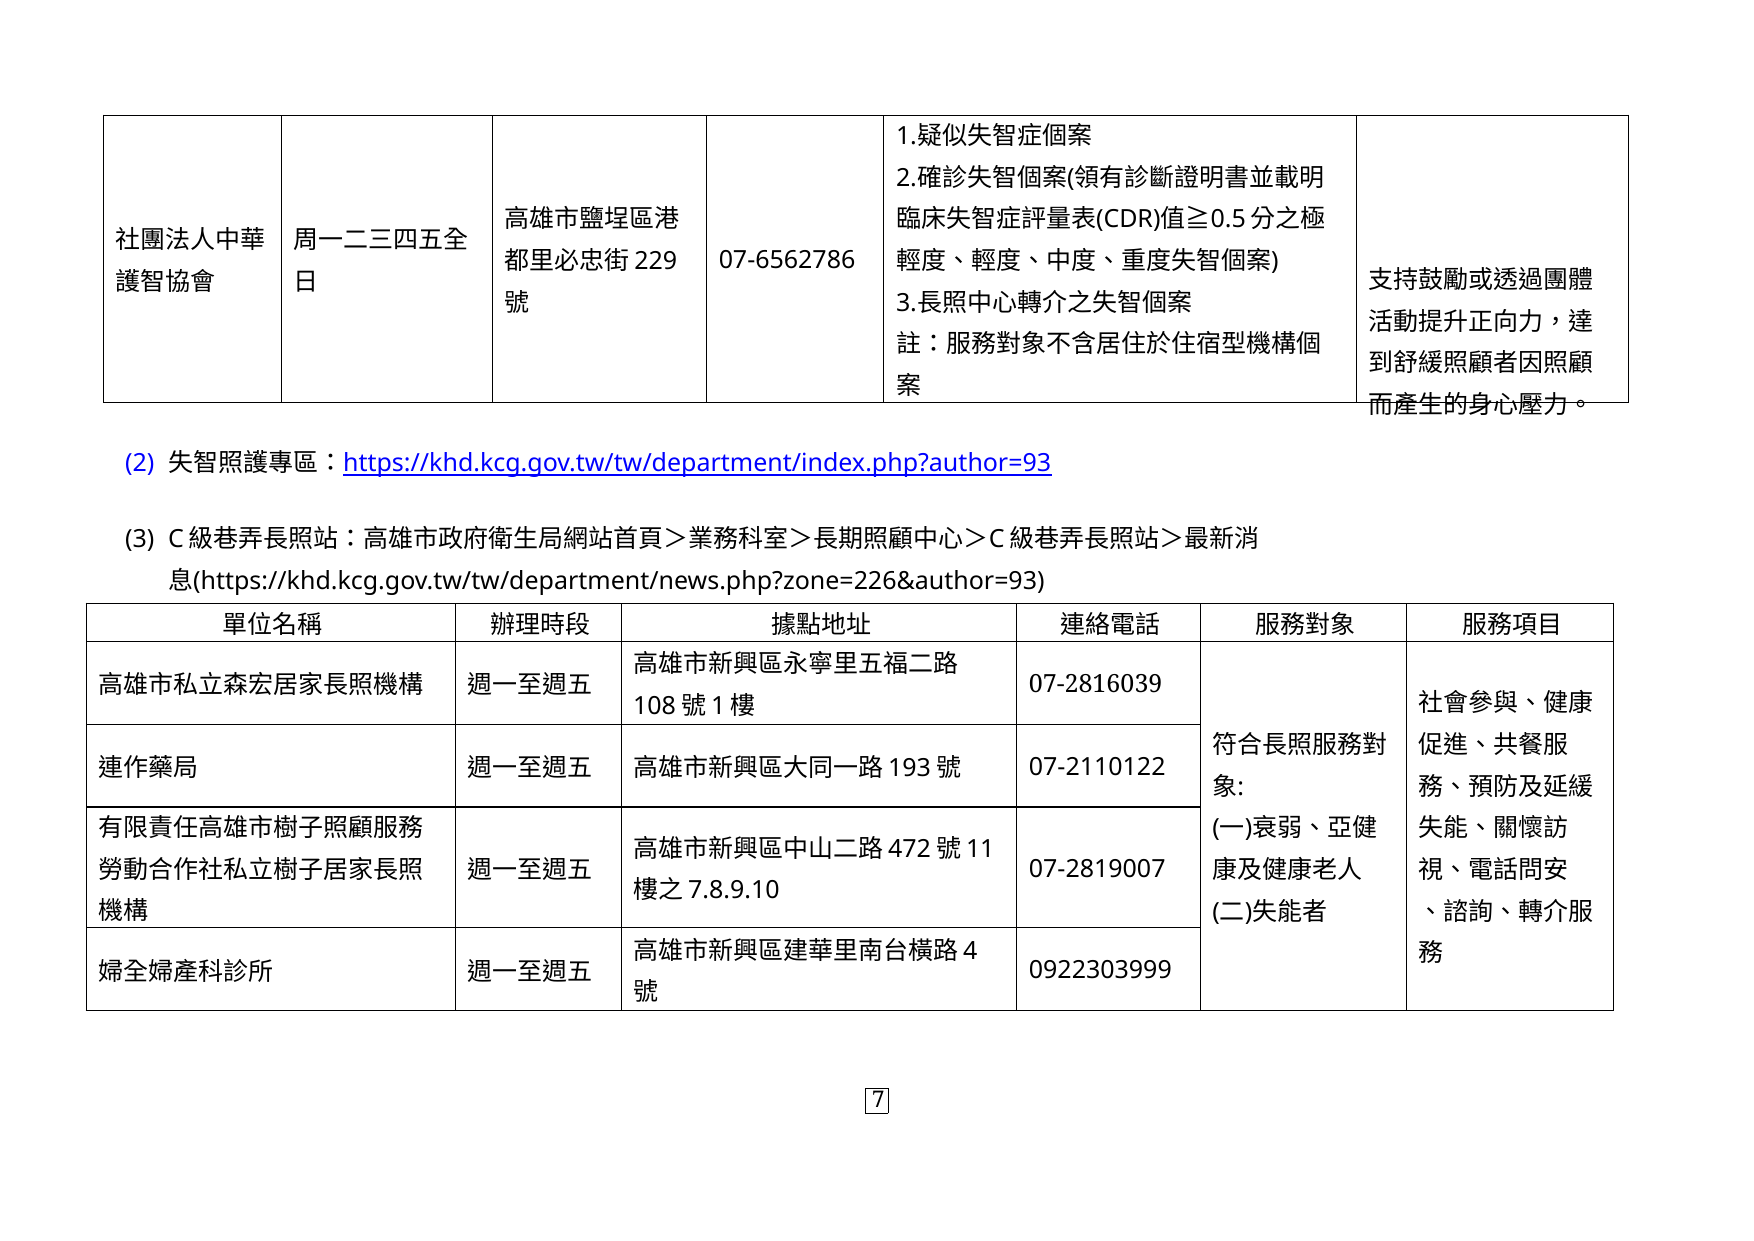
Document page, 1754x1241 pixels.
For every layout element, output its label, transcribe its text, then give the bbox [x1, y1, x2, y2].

table_cell 高雄市私立森宏居家長照機構 [87, 642, 455, 723]
table_cell 高雄市新興區建華里南台橫路4號 [622, 928, 1016, 1010]
table_header 連絡電話 [1017, 604, 1200, 641]
table_header 單位名稱 [87, 604, 455, 641]
table_cell 高雄市新興區永寧里五福二路108號1樓 [622, 642, 1016, 723]
list C級巷弄長照站：高雄市政府衛生局網站首頁＞業務科室＞長期照顧中心＞C級巷弄長照站＞最新消息(https://khd.kcg.gov.tw/tw/department/news.php?zone=226&author=93) [125, 519, 1268, 597]
table_cell 1.疑似失智症個案 2.確診失智個案(領有診斷證明書並載明臨床失智症評量表(CDR)值≧0.5分之極輕度、輕度、中度、重度失智個案) 3.長照中心轉介之失智個案 註：服務對象不含居住於住宿型機構個案 [884, 116, 1356, 402]
table_cell 周一二三四五全日 [282, 116, 492, 402]
table_header 服務項目 [1407, 604, 1613, 641]
table_cell 07-6562786 [707, 116, 883, 402]
table_cell 週一至週五 [456, 725, 621, 806]
table_header 據點地址 [622, 604, 1016, 641]
table_cell 有限責任高雄市樹子照顧服務勞動合作社私立樹子居家長照機構 [87, 808, 455, 927]
table_cell 週一至週五 [456, 642, 621, 723]
table_cell 高雄市鹽埕區港都里必忠街229號 [493, 116, 706, 402]
table_cell 0922303999 [1017, 928, 1200, 1010]
table_cell 1.認知促進緩和失智：藉由課程與活動讓失智症患者延緩失智症惡化 2.安全看視：據點提供課程服務時，有專人看顧其安全，以預防危及自身安全或他人安全等意外事件發生。 3.家屬支持團體(輔導諮商)：失智症照顧者分享生活點滴，互相支持鼓勵或透過團體活動提升正向力，達到舒緩照顧者因照顧而產生的身心壓力。 4.家屬照顧課程：提供失智個案家屬(照顧者)相關照顧課程。 [1357, 116, 1628, 402]
table_header 服務對象 [1201, 604, 1406, 641]
table_cell 高雄市新興區中山二路472號11樓之7.8.9.10 [622, 808, 1016, 927]
table_cell 高雄市新興區大同一路193號 [622, 725, 1016, 806]
table_cell 婦全婦產科診所 [87, 928, 455, 1010]
table_cell 週一至週五 [456, 928, 621, 1010]
table_cell 07-2819007 [1017, 808, 1200, 927]
table_cell 社團法人中華護智協會 [104, 116, 281, 402]
table_cell 符合長照服務對象: (一)衰弱、亞健康及健康老人 (二)失能者 [1201, 642, 1406, 1010]
table_cell 週一至週五 [456, 808, 621, 927]
list 失智照護專區：https://khd.kcg.gov.tw/tw/department/index.php?author=93 [125, 443, 1648, 479]
table_cell 07-2816039 [1017, 642, 1200, 723]
table_cell 社會參與、健康促進、共餐服務、預防及延緩失能、關懷訪視、電話問安 、諮詢、轉介服務 [1407, 642, 1613, 1010]
table_cell 連作藥局 [87, 725, 455, 806]
table_cell 07-2110122 [1017, 725, 1200, 806]
table_header 辦理時段 [456, 604, 621, 641]
